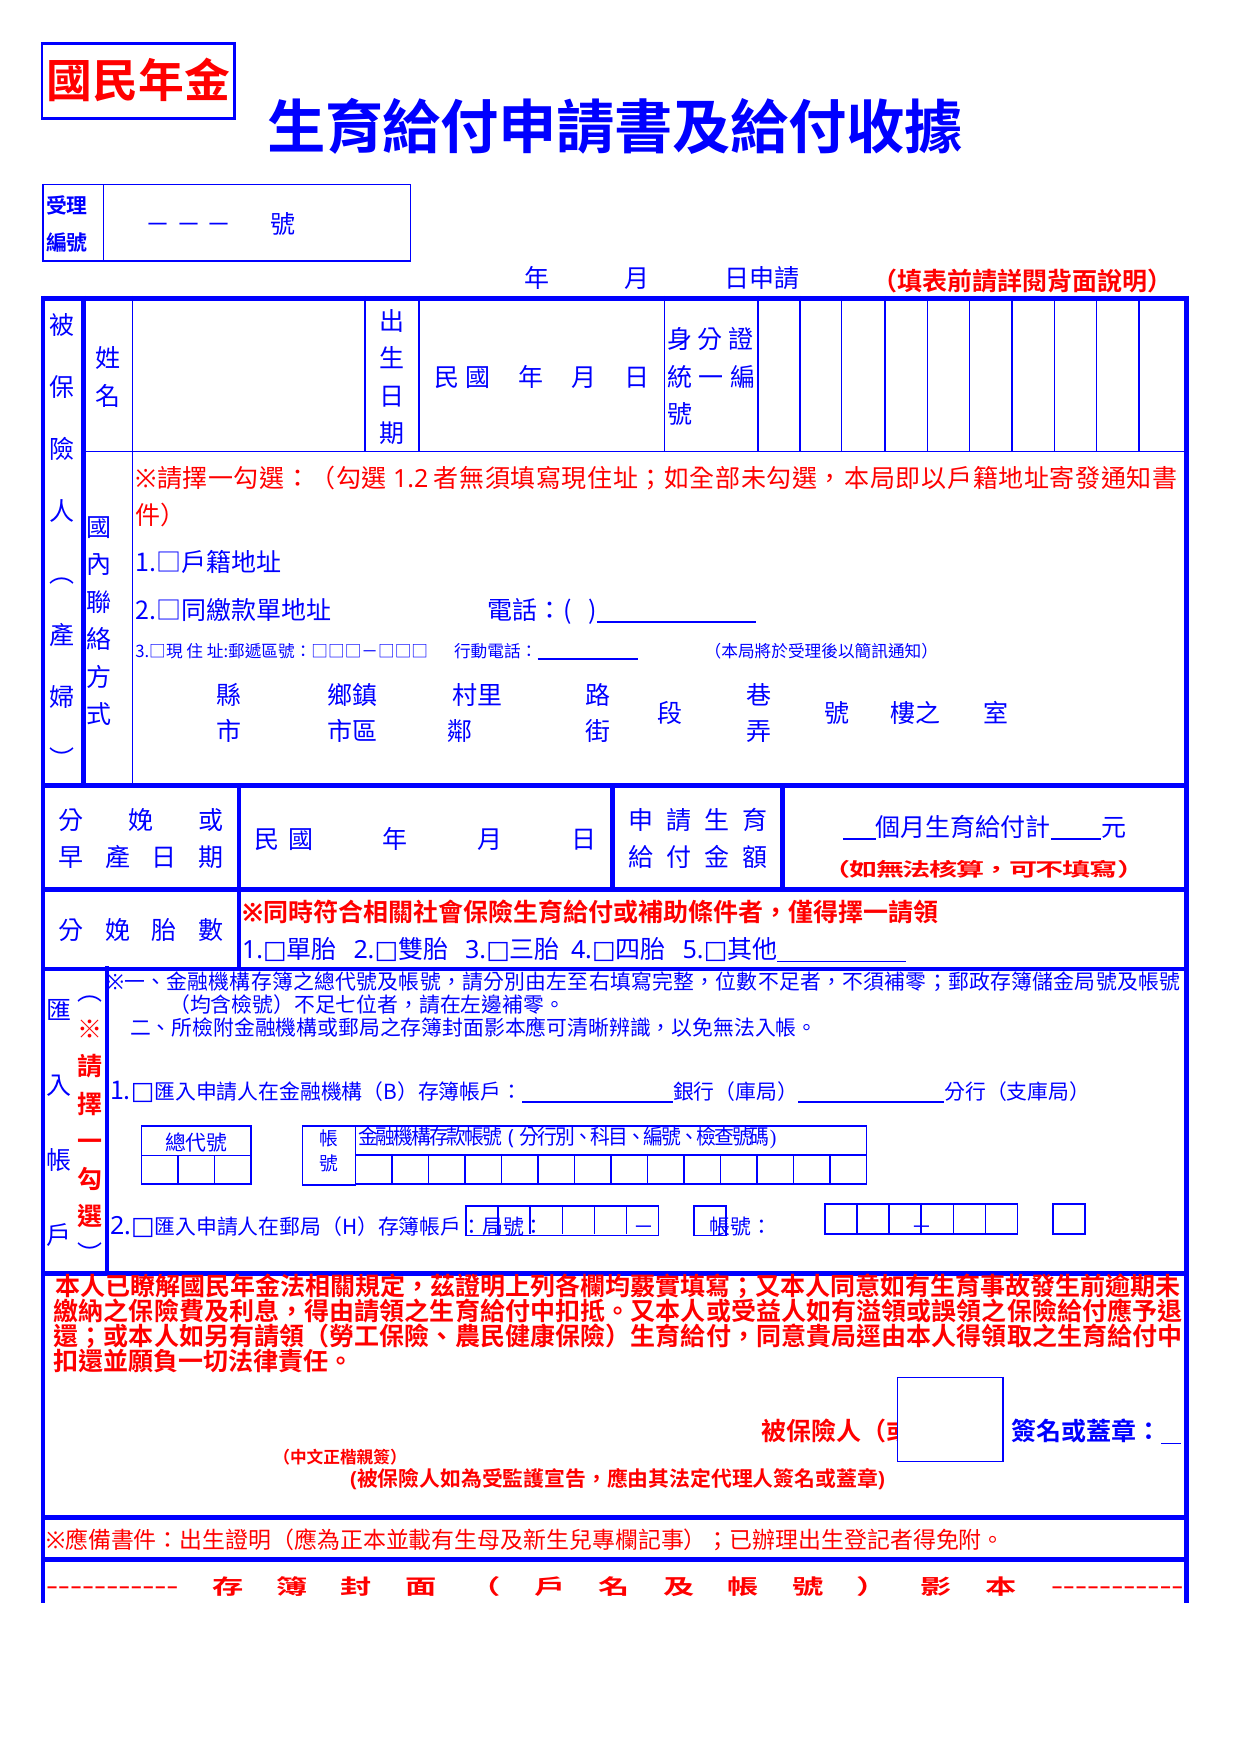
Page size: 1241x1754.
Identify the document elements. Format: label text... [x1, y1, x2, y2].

table_cell [1097, 301, 1138, 451]
table_cell 弄 [693, 709, 782, 746]
table_header 段 [622, 673, 693, 746]
table_cell 街 [514, 709, 622, 746]
table_header － － － 號 [104, 185, 410, 260]
table_cell [133, 301, 364, 451]
table_cell ︵※請擇一勾選︶ [72, 971, 105, 1271]
table_cell [1055, 301, 1096, 451]
table_cell [411, 260, 419, 296]
table_cell 分娩胎數 [45, 892, 237, 966]
table_cell 民國 年 月 日 [420, 301, 664, 451]
table_cell ※一、金融機構存簿之總代號及帳號，請分別由左至右填寫完整，位數不足者，不須補零；郵政存簿儲金局號及帳號（均含檢號）不足七位者，請在左邊補零。 二、所檢附金融機構或郵局之存簿封面影本應可清晰辨識，以免無法入帳。 1.□匯入申請人在金融機構（B）存簿帳戶： 銀行（庫局） 分行（支庫局） 2.□匯入申請人在郵局（H）存簿帳戶：局號： － 帳號： － [109, 971, 1184, 1271]
table_cell [928, 301, 969, 451]
table_cell 市 [135, 709, 253, 746]
table_header 鄉鎮 [253, 673, 388, 709]
text 國民年金 [43, 45, 233, 111]
table_header [1175, 184, 1187, 260]
table_cell 民國 年 月 日 [241, 788, 610, 887]
table_cell [970, 301, 1011, 451]
table_header 路 [514, 673, 622, 709]
table_cell 姓 名 [86, 301, 132, 451]
table_cell [1140, 301, 1184, 451]
table_cell 分娩或 早產日期 [45, 788, 237, 887]
table_header 樓之 [861, 673, 951, 746]
table_cell 鄰 [388, 709, 514, 746]
table_cell 市區 [253, 709, 388, 746]
table_header 巷 [693, 673, 782, 709]
table_header （填表前請詳閱背面說明） [838, 184, 1175, 296]
table_cell 被保險人（產婦） [45, 301, 81, 783]
table_cell [801, 301, 841, 451]
table_cell ※同時符合相關社會保險生育給付或補助條件者，僅得擇一請領 1.□單胎 2.□雙胎 3.□三胎 4.□四胎 5.□其他 [241, 892, 1184, 966]
table_cell [1013, 301, 1054, 451]
table_cell [43, 262, 411, 296]
table_cell [886, 301, 927, 451]
table_cell ※請擇一勾選：（勾選1.2者無須填寫現住址；如全部未勾選，本局即以戶籍地址寄發通知書件） 1.□戶籍地址 2.□同繳款單地址 電話：( ) 3.□現 住 址:郵遞區號：□□□－□□□ 行動電話： （本局將於受理後以簡訊通知） [133, 452, 1184, 783]
table_cell [1175, 260, 1187, 296]
table_header 號 [782, 673, 861, 746]
table_cell [759, 301, 799, 451]
table_cell 個月生育給付計 元 （如無法核算，可不填寫） [785, 788, 1184, 887]
table_cell 出生 日期 [366, 301, 418, 451]
table_header 年 月 日申請 [419, 184, 838, 296]
table_cell 國內聯絡方式 [86, 452, 132, 783]
table_cell -----------存簿封面（戶名及帳號）影本----------- [45, 1562, 1184, 1603]
table_header [411, 184, 419, 260]
table_header 室 [951, 673, 1019, 746]
table_header 村里 [388, 673, 514, 709]
table_cell 申請生育 給付金額 [615, 788, 780, 887]
text 生育給付申請書及給付收據 [29, 80, 1200, 165]
table_cell 身分證 統一編號 [665, 301, 757, 451]
table_cell [842, 301, 884, 451]
table_cell 本人已瞭解國民年金法相關規定，茲證明上列各欄均覈實填寫；又本人同意如有生育事故發生前逾期未繳納之保險費及利息，得由請領之生育給付中扣抵。又本人或受益人如有溢領或誤領之保險給付應予退還；或本人如另有請領（勞工保險、農民健康保險）生育給付，同意貴局逕由本人得領取之生育給付中扣還並願負一切法律責任。 被保險人（或受益人）簽名或蓋章：­­­­­­­­­­­­­­­­ （中文正楷親簽） (被保險人如為受監護宣告，應由其法定代理人簽名或蓋章) [45, 1276, 1184, 1515]
table_header 受理編號 [44, 185, 103, 260]
table_header 縣 [135, 673, 253, 709]
table_cell 匯 入 帳 戶 [45, 971, 72, 1271]
table_cell ※應備書件：出生證明（應為正本並載有生母及新生兒專欄記事）；已辦理出生登記者得免附。 [45, 1520, 1184, 1557]
